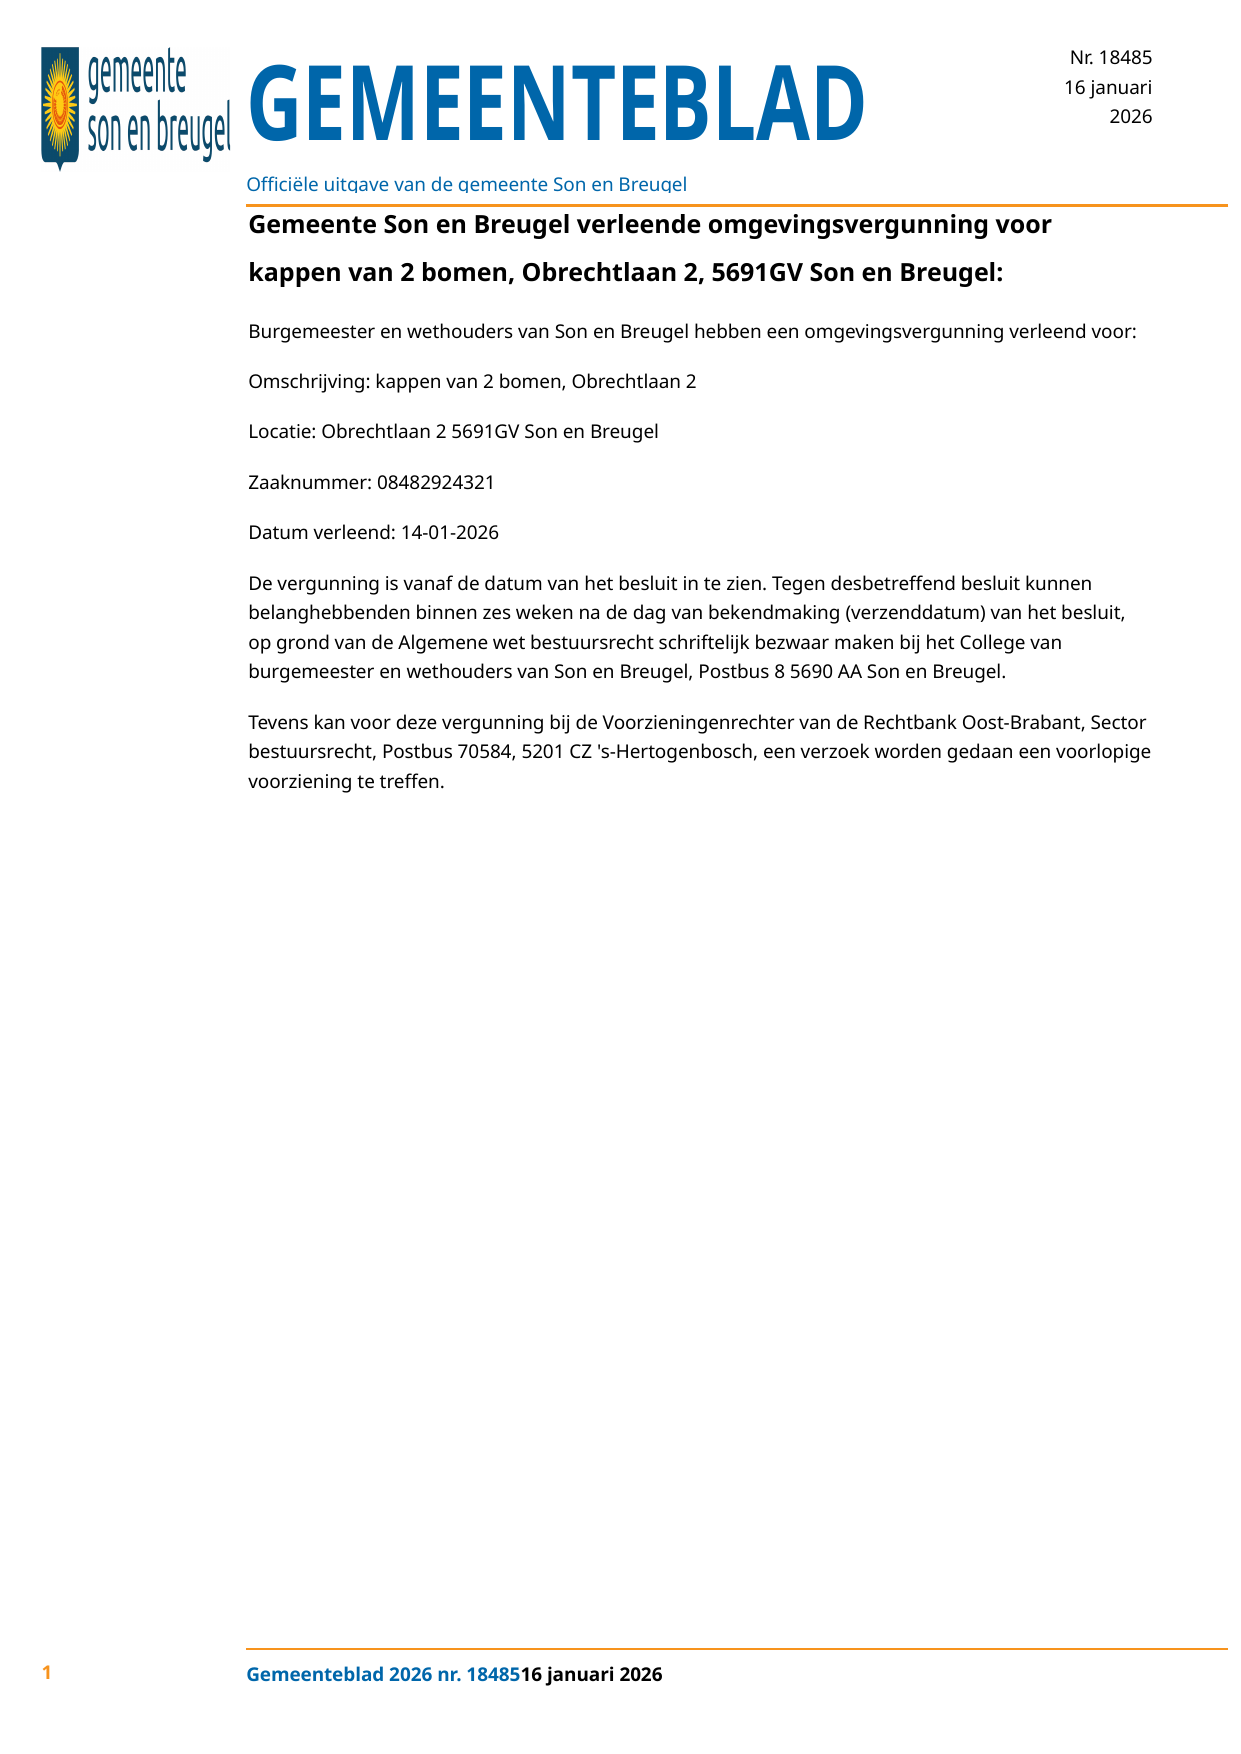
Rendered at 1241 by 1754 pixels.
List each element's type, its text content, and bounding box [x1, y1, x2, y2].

text Omschrijving: kappen van 2 bomen, Obrechtlaan 2 [248, 368, 1152, 394]
text Gemeente Son en Breugel verleende omgevingsvergunning voor kappen van 2 bomen, Obrechtlaan 2, 5691GV Son en Breugel: [248, 207, 1152, 288]
text Zaaknummer: 08482924321 [248, 469, 1152, 495]
text Datum verleend: 14-01-2026 [248, 519, 1152, 545]
text Burgemeester en wethouders van Son en Breugel hebben een omgevingsvergunning verleend voor: [248, 318, 1152, 344]
text Tevens kan voor deze vergunning bij de Voorzieningenrechter van de Rechtbank Oost-Brabant, Sector bestuursrecht, Postbus 70584, 5201 CZ 's-Hertogenbosch, een verzoek worden gedaan een voorlopige voorziening te treffen. [248, 709, 1152, 794]
text De vergunning is vanaf de datum van het besluit in te zien. Tegen desbetreffend besluit kunnen belanghebbenden binnen zes weken na de dag van bekendmaking (verzenddatum) van het besluit, op grond van de Algemene wet bestuursrecht schriftelijk bezwaar maken bij het College van burgemeester en wethouders van Son en Breugel, Postbus 8 5690 AA Son en Breugel. [248, 570, 1152, 684]
text Locatie: Obrechtlaan 2 5691GV Son en Breugel [248, 419, 1152, 444]
picture [41, 47, 231, 172]
